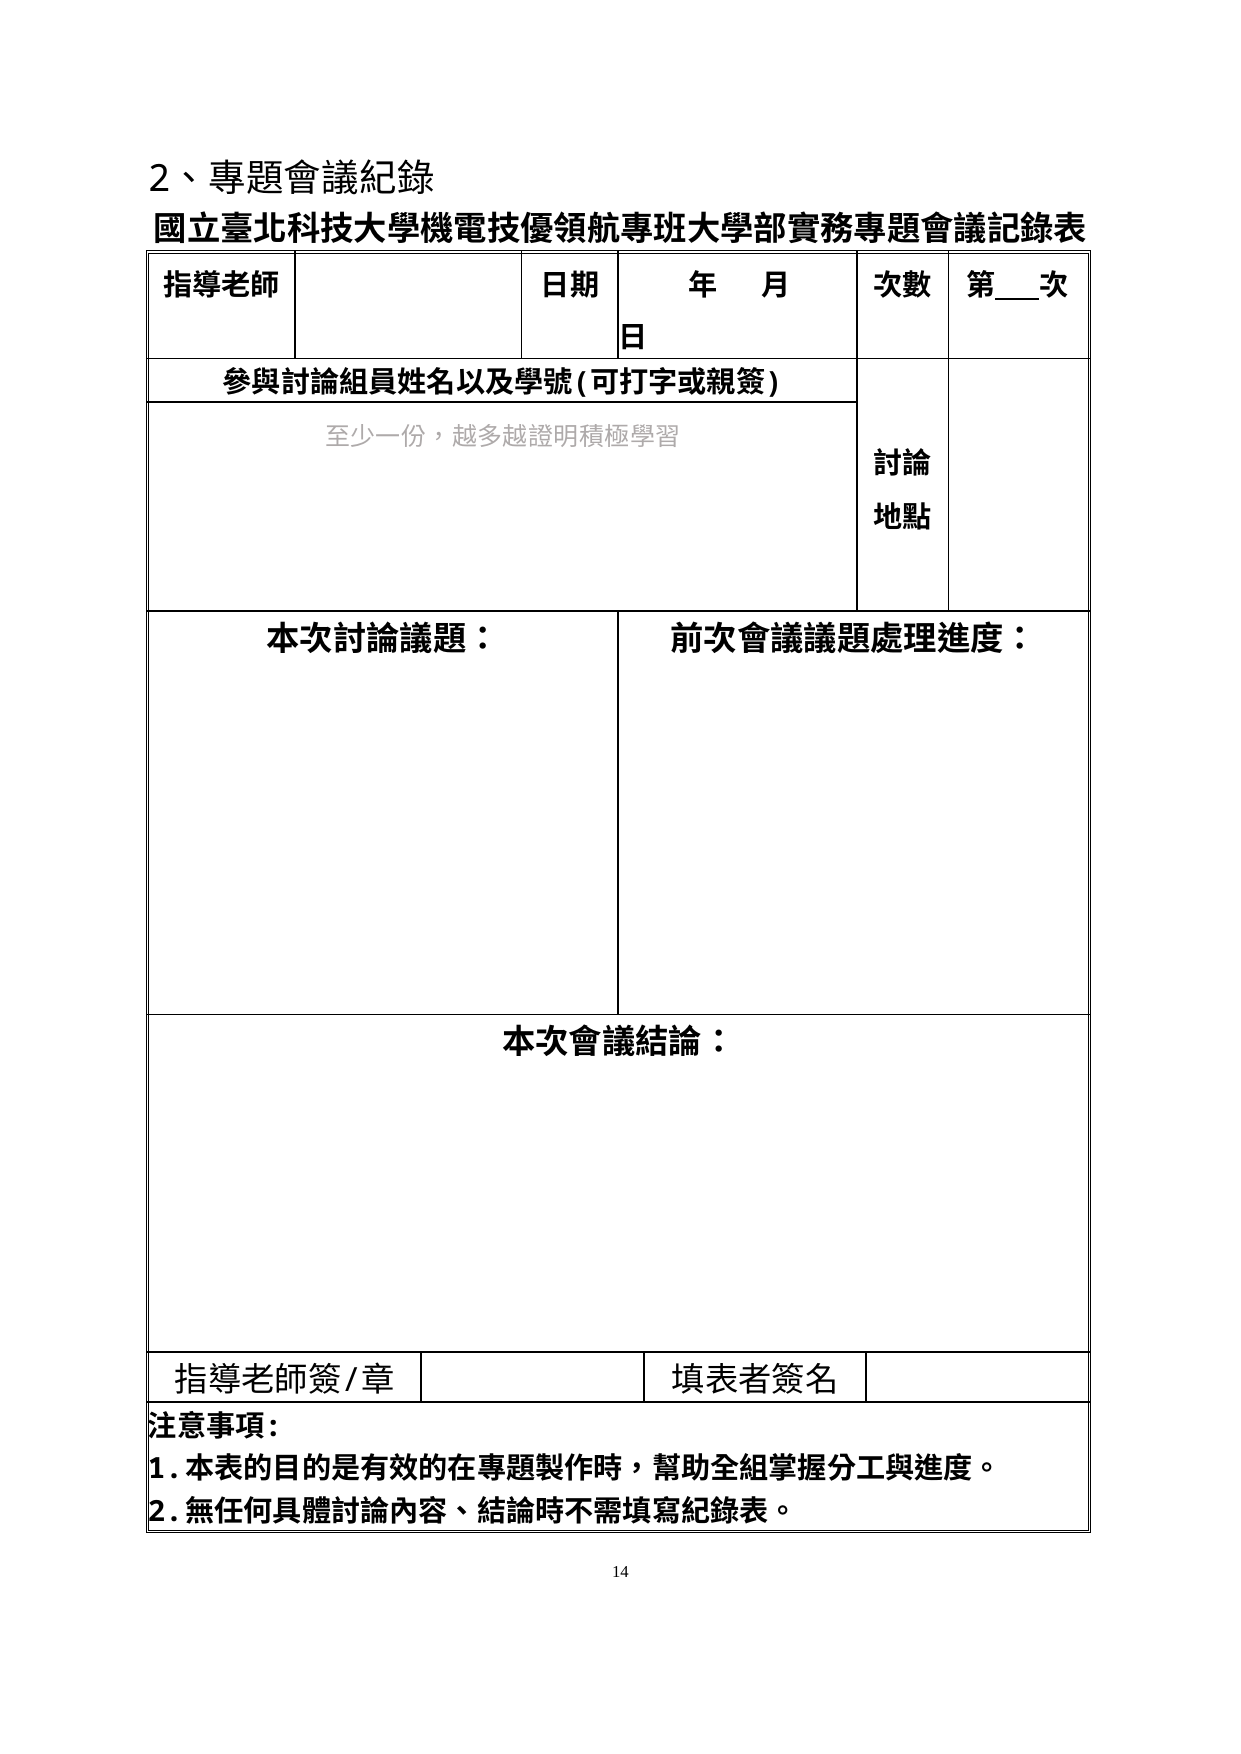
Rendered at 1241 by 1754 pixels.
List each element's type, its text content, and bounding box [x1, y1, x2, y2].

table_cell 參與討論組員姓名以及學號(可打字或親簽) [149, 359, 856, 401]
table_cell [422, 1353, 643, 1401]
table_cell 本次討論議題： [149, 612, 617, 1013]
table_cell 注意事項: 本表的目的是有效的在專題製作時，幫助全組掌握分工與進度。 無任何具體討論內容、結論時不需填寫紀錄表。 本表填完及簽名完建議將其立即掃描為jpeg檔形式，以利製作完整報告時置入其中。 [149, 1403, 1088, 1530]
table_header 年 月 日 [619, 254, 856, 358]
table_cell 本次會議結論： [149, 1015, 1088, 1351]
table_cell 填表者簽名 [645, 1353, 865, 1401]
table_cell 指導老師簽/章 [149, 1353, 420, 1401]
table_header 第 次 [949, 254, 1088, 358]
table_header 指導老師 [149, 254, 294, 358]
table_header 次數 [858, 254, 948, 358]
table_cell [867, 1353, 1088, 1401]
table_header 日期 [522, 254, 617, 358]
table_cell 討論 地點 [858, 359, 948, 610]
text 國立臺北科技大學機電技優領航專班大學部實務專題會議記錄表 [148, 202, 1092, 250]
table_cell 至少一份，越多越證明積極學習 [149, 403, 856, 610]
table_cell [949, 359, 1088, 610]
table_header [296, 254, 521, 358]
table_cell 前次會議議題處理進度： [619, 612, 1088, 1013]
text 2、專題會議紀錄 [148, 148, 1092, 202]
